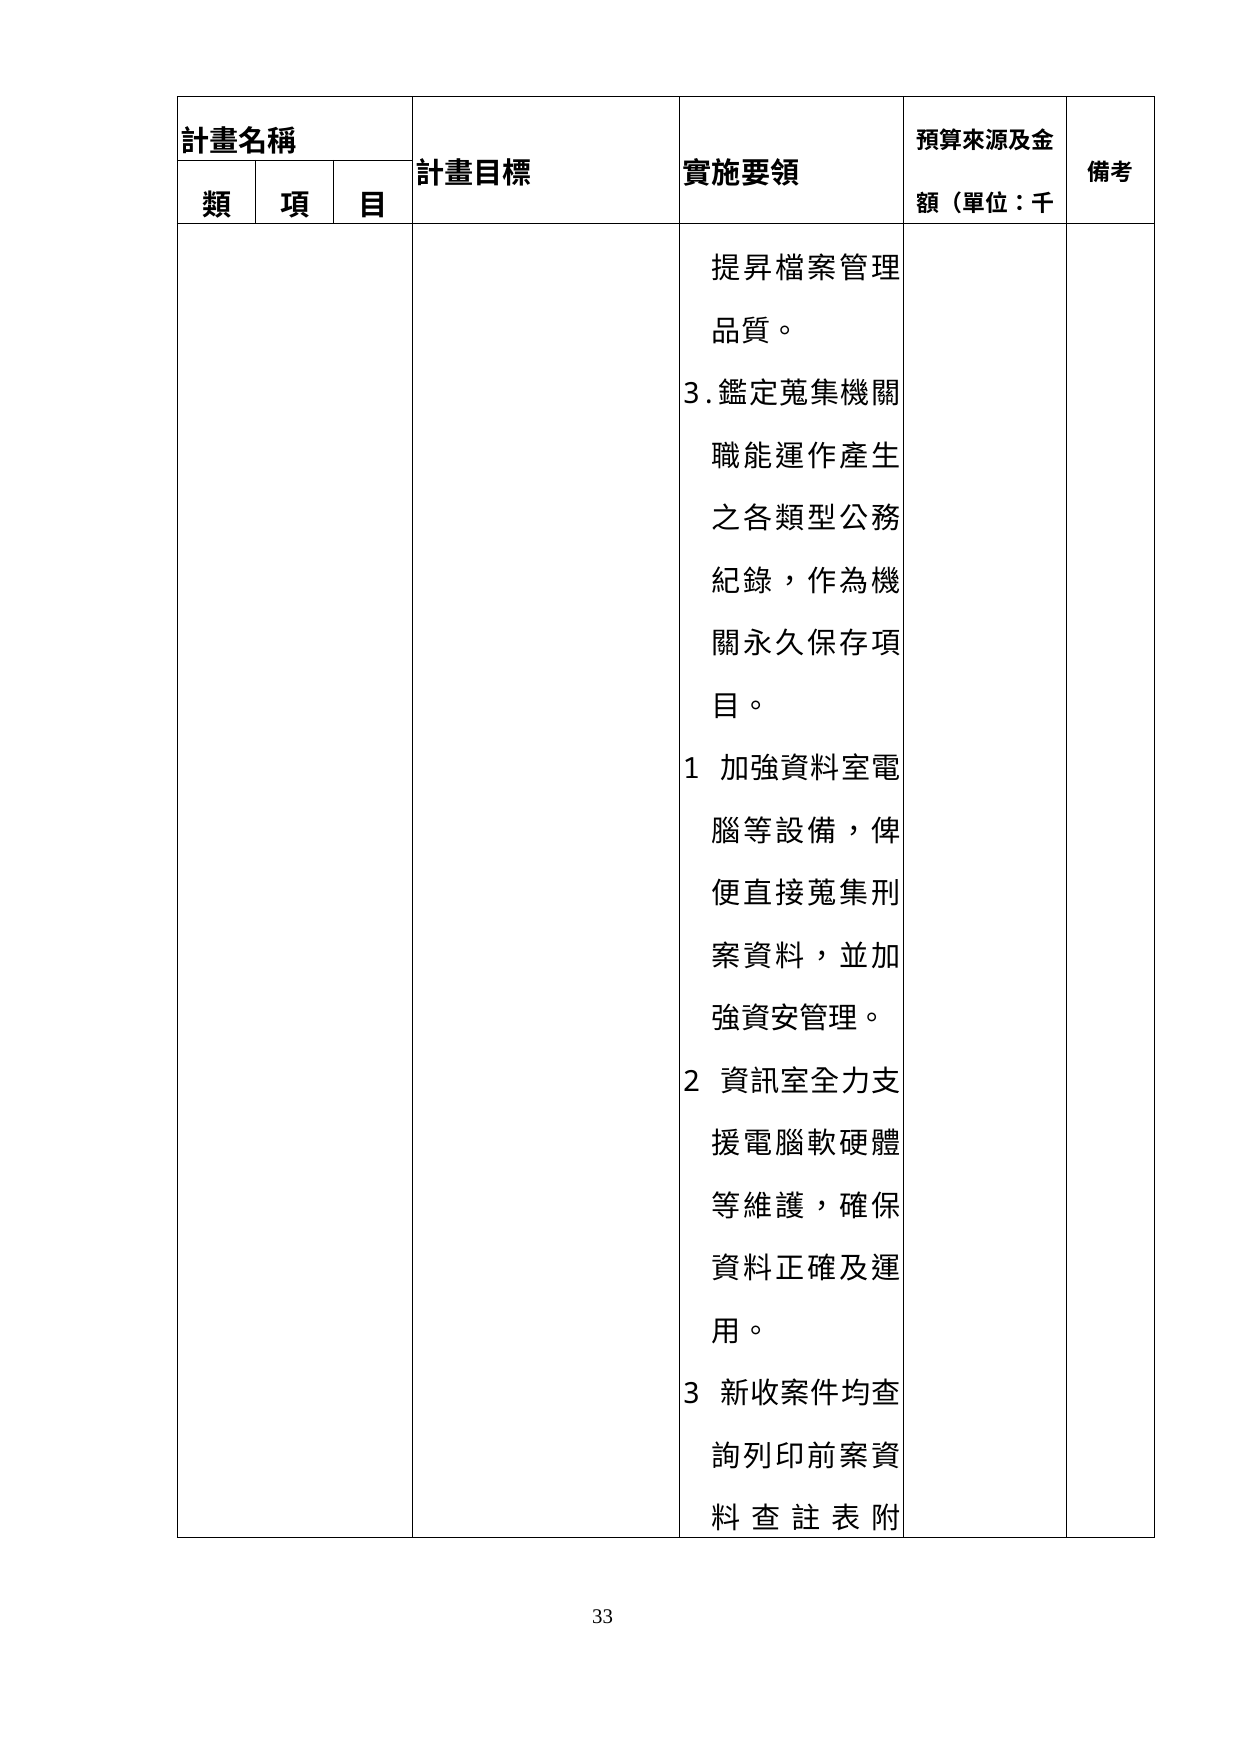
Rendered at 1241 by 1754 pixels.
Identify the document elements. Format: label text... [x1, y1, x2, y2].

table_header 實施要領 [680, 97, 903, 223]
table_cell (一)依院頒「文書處理手冊」辦理辦公室文書處理製作系統、公文管理系統及機關公文電子交換作業，以提高行政處理效能。 (二)精簡公文處理程序，提昇文書作業效率。 (三)修訂分層負責明細表，貫徹分層負責。 (一)依行政院行政革新方案，健全機關組織，精簡現有員額，以提升行政效能。 (二)加強輔導考試錄取人員實務訓練，貫徹考試用人及陞遷制度。 (三)配合行政院推動核心價值計畫，加強辦理在職人員進修、訓練、考察、訪問及參加國際性會議。 (四)厲行考核獎懲。 (五)表揚資深績優人員。 (六)審慎辦理榮譽法醫師之聘用。 (七)落實人事服務工作。 (一)加強預防貪瀆不法，並建構防貪稽核作業機制。 (二)積極發掘貪瀆不法，提升重大貪瀆線索之管考及查處作為。 (三)加強辦理公職人員財產申報作業。 (四)加強辦理公務機密維護工作。 (五)落實執行預防危害或破壞本機關事件及協助處理陳情、請願事項等安全防護工作。 (一)加強研究發展 1.執行年度研究計畫項目。 2.研究並貫徹上年度研究發展建議事項。 (二)加強本署計畫作業與計畫效能。 (三)加強重要業務之管制與考核。 (四)列管行（函）查及陳情案件。 (五)切實執行公文時效管制，提高公文處理績效。 (六)推動內部控制制度。 強化行政業務之管理與輔導，定期實施業務檢查。 (一)管制各項計畫之執行進度。 (二)適時檢討各項計畫預算之配合。 (一)成立為民服務中心，實施櫃台一元化及電腦化作業，強化為民服務工作擴大服務層面，爭取民眾對檢察工作之信賴與支持。 (二)適時舉辦為民服務工作之研習或觀摩。 (三)加強推廣檢察機關便民措施網路申辦作業。 強化普及全民法律知識之宣導，有效疏減訟源。 (一)按月審核律師異動資料。 (二)審核律師公會會議紀錄及新訂或修訂章程。 （三）辦理律師移付 懲戒案件。 (一)督導轄區律師公會，加強辦理平民法律扶助。 (二)每半年陳報轄區律師公會辦理平民法律扶助事項成果表。 強化檔案管理 確實蒐集及彙整刑案資料，並嚴格管理，提高運用功能。 (二)加強內部控制機能，落實個人資料保護規定。 加強檢察及審判辦案書類之蒐集及管理 編印法律問題等資料彙編。 (一)協助建立刑案資料及賡續擴充統計個案。 編製公務統計報表。 (三)建置統計應用資料。 (四)統計考查檢察官辦案成績。 (五)定期發布統計資料。 (六)與機關業務密切結合。 (七)建置毒品防制觀測指標 (一)推動本署書記官電腦打字測驗相關事宜，提升書記官偵查庭開庭處理能力。 (二)實施檢察機關案件管理系統、檢察書類製作系統、偵查筆錄電腦系統及檢察機關數位卷證管理系統，以提升辦案品質與效率。 (三)加強推動本署全球資訊網站網頁更新速度及展現機關創新形象。 (四)推動機關資訊安全管理系統(ISMS)導入及認證。 (五)辦理本署資通安全防護管理機制，落實資安管理作業機制 (六)加強本署軟、硬體設備之管理(含設備登錄作業)。 (七)定期辦理本署資訊系統查詢紀錄查核作業。 (一)加強贓證物品及槍械彈藥之防護與管理。 (二)加強管理查獲之賭博性電動玩具。 (三)妥適保管及發還保證金。 (四)落實辦理贓證物品之拍賣、銷燬與繳交庫。 (五)定期或不定期抽查查扣贓證物品管理情形。 (六)妥慎保管處理毒品。 (一)加強財產之管理、維護並定期盤點。 (二)加強本署宿舍之管理及積極收回不合規定佔用之宿舍。 辦理本署清查被占用公用土地處理情形。 落實財產管理及宿舍管理業務。 達成「政府機關及學校節約能源行動計畫」之執行目標，於112年整體用電效率提升10%（以＿年為基期）為目標。 確實依機關綠色採購績效評核作業評分方法，達成指定項目綠色採購比率95%之目標。 (二)確實依「優先採購身心障礙福利機構團體或庇護工場生產物品及服務辦法」相關規定，優先辦理採購身心障礙機構生產之物品，並達成年度採購金額累計占義務採購機關年度採購該物品及服務項目金額比率5%以上之目標。 對建築物耐震初步評估、詳細評估、補強進度之上網登錄及辦理情形，並編列相關預算。 (一)加強偵辦貪污瀆職犯罪案件。 (二)積極偵辦經濟犯罪，安定經濟秩序。 (三)從嚴從速偵辦重大刑事案件。 (四)加強竊盜案件從嚴從速偵辦。 (五)確實偵辦智慧財產權犯罪案件。 (六)加強防制電腦及網路犯罪，確保社會秩序。 (七)加強偵辦毒品案件。 (八)加強辦理查察賄選及暴力介入選舉工作。 (九)嚴格追訴違反野生動物保育法案件。 (十)迅速辦理一般刑事案件。 (十一)加強偵辦兒童及少年性剝削案件並加強偵辦危害婦幼安全案件。 (十二)加強偵辦人口販運案件。 (十三)加強偵辦組織犯罪案件。 (十四)加強偵辦國土保育犯罪案件。 (十五)加強辦理黑金案件。 (十六)加強辦理重大金融犯罪案件。 (十七)加強辦理民生犯罪案件。 (十八)加強查緝坊間非法竊聽案件。 (十九)查緝境外犯罪、蒐集證據及追查犯罪所得，並強化國際及兩岸司法互助之合作。 (二十)加強偵辦跨境犯罪案件。 (二一)貫徹執行法務部訂頒之「檢察機關排除民怨計劃」。 (二二)積極辦理偵查中查扣變價拍賣。 (二三)加強各犯罪案件之金流追查，並強化洗錢犯罪之追訴。 (二四)加強辦理查扣犯罪所得及自動繳交犯罪所得。 (一)貫徹執行加強一、二審檢察功能。 加強辦理再議案件。 蒐集經濟犯罪資料，研究犯罪型態及法律之適用，以利偵辦經濟犯罪。 改善問案態度，厲行準時開庭。 (五)妥適處理偵查中之新聞發布，落實「偵查不公開原則」。 (六)加強實行公訴，落實蒞庭、上訴、抗告等績效。 (七)加強檢警、檢調之聯繫。 (八)繼續實施偵查錄音、錄影。 (九)加強辦理相驗案件。 (十)加強檢察業務之檢查，督導檢察官妥速辦理檢察業務。 (十一)確實執行「檢察機關辦案期限及防止稽延實施要點」，防止稽延案件之發生。 (十二)確實辦理勸導息訟，疏減訟源。 (十三)確實審核刑事補償事件檢察官羈押有無疏失。 (十四)妥速處理調查及陳情案件。 (十五)加強檢察官協助處理國家賠償法事件。 (十六)參與民事事件。 (十七)督促檢察官對提起公訴案件確實具體求刑。 (十八)督導法警加強執行拘提、逮捕通緝犯及戒護安全勤務之執行。 (十九)召開法律問題座談會，及檢察業務專題研討會。 (二十)召開檢察官業務座談會。 (二一)辦理有關犯罪被害人補償求償事件行政事宜，協助加強辦理犯罪被害人保護業務。 (二二)執行「預防少年兒童犯罪方案」。 (二三)辦理選舉察查及候選人消極資格查證工作。 (二四)審慎行使強制處分權。 (二五)加強及監督緩起訴及緩刑社區處遇制度之運用。 (二六)協助加強辦理更生保護業務，積極推動更生保護生產事業。 (一)確實執行刑事裁判，妥適辦理易科罰金、易服社會勞動及分期繳納罰金。 (二)貫徹執行保安處分。 (三)定期視察考核訴訟轄區刑罰執行業務。 (四)繼續輔導推展觀護工作，並加強執行性侵害付保護管束加害人科技設備監控及毒品犯受保護管束人追蹤輔導。 (一)確實加強派員輔導調解委員會業務。 (二)確實審核調解文書，並指正缺失。 (三)確實會同縣市政府辦理調解業務觀摩會，並每年至少1次以上視察鄉鎮市調解業務。 (四)鼓勵檢察官就適合調解之告訴乃論事件轉介至當地調解委員會。 (五)請舉辦對外宣導活動時附帶宣導民眾善用鄉鎮調解機制解決糾紛。 依據證人、鑑定人、特約通譯日旅費、鑑定費及傳譯費支給要點迅速發放。 依計畫期程辦理相關工程事宜。 加強其他設備之維修與汰換 妥適運用第一預備金。 [413, 224, 679, 1537]
table_cell 項： 壹、一般行政 目： 一、行政管理 二、人事行政 三、政風業務 四、研考業務 五、輔導機關行政業務實施業務檢查 六、強化各項計畫執行進度與預算配合之檢討 七、加強推行為民服務工作並訂定年度為民服務工作進度表 八、加強推廣法律知識與政令宣導 九、加強律師監督 十、推行平民法律扶助業務 十一、加強檔案管理 十二、加強刑事資料之蒐集、彙整、處理及利用 十三、檢察書類及相關資料之蒐集與編印。 十四、編印法律問題座談會決議資料 十五、統計業務 十六、資訊業務 十七、加強贓證物品、槍械彈藥、毒品、電動玩具及保證金之保管處理 十八、財產管理與維護 十九、加強節能減碳措施 二十、辦理綠色採購及身心障礙產品採購 二一、建築物實施耐震能力評估及補強方案 項： 貳、檢察業務 目： 一、加強犯罪追訴 二、提高辦案績效 三、加強刑事裁判執行 四、確實推行鄉鎮市區調解業務 五、迅速發給證人、鑑定人、特約通譯日旅費、鑑定費、傳譯費 項： 參、建築 目： 土地購置及房屋建築 項： 肆、充實機關必要設備 目： 其他設備 項： 伍、妥適運用第一預備金 [178, 224, 412, 1537]
table_cell 630,780 87,966 0 1,000 789 [904, 224, 1066, 1537]
table_header 備考 [1067, 97, 1154, 223]
table_cell 項 [256, 161, 333, 223]
table_header 計畫名稱 [178, 97, 412, 160]
table_cell 目 [334, 161, 412, 223]
table_header 預算來源及金額（單位：千元） [904, 97, 1066, 223]
table_header 計畫目標 [413, 97, 679, 223]
table_cell 類 [178, 161, 255, 223]
table_cell 提昇檔案管理品質。 3.鑑定蒐集機關職能運作產生之各類型公務紀錄，作為機關永久保存項目。 1 加強資料室電腦等設備，俾便直接蒐集刑案資料，並加強資安管理。 2 資訊室全力支援電腦軟硬體等維護，確保資料正確及運用。 3 新收案件均查詢列印前案資料查註表附 [680, 224, 903, 1537]
table_cell [1067, 224, 1154, 1537]
